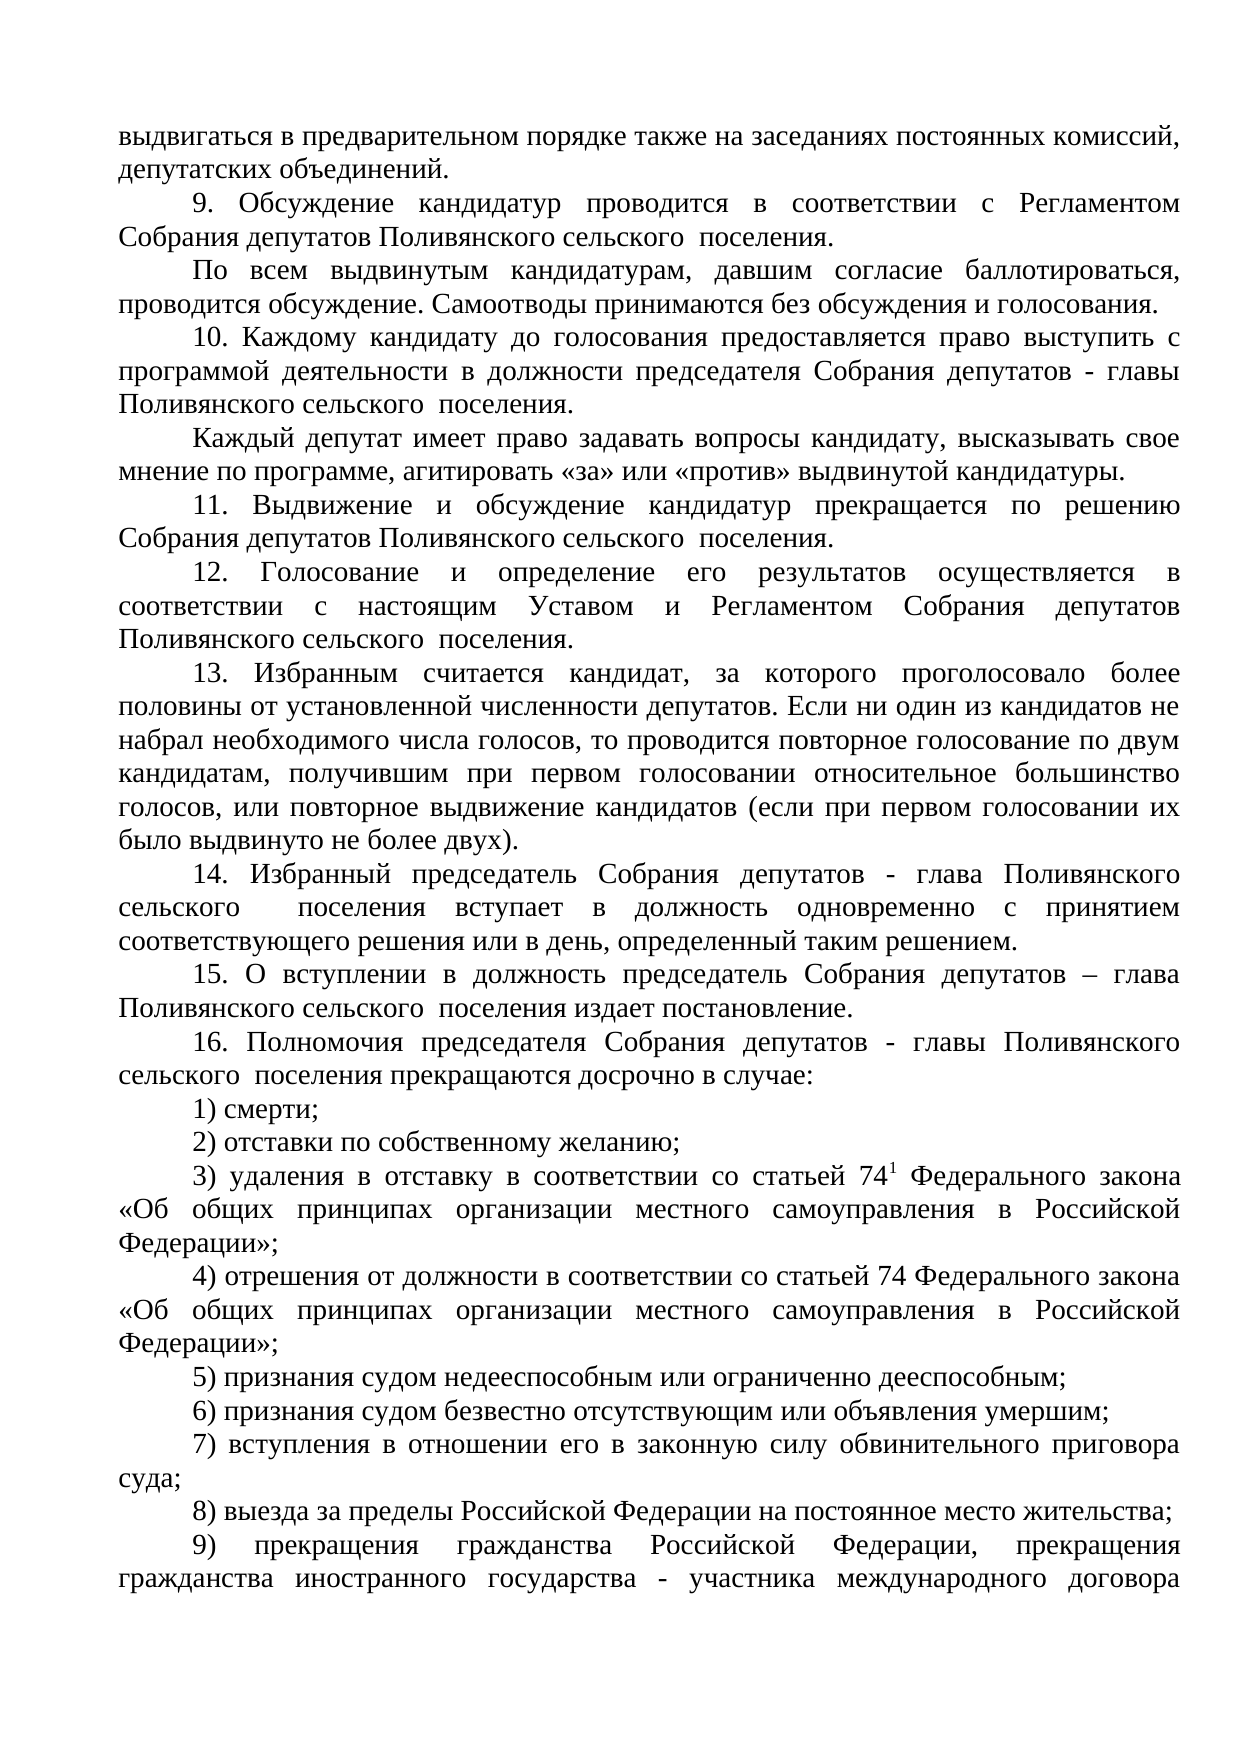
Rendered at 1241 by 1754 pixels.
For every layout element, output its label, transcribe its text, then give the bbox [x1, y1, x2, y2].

text 10. Каждому кандидату до голосования предоставляется право выступить с программой деятельности в должности председателя Собрания депутатов - главы Поливянского сельского поселения. [118, 319, 1181, 420]
text 16. Полномочия председателя Собрания депутатов - главы Поливянского сельского поселения прекращаются досрочно в случае: [118, 1024, 1181, 1091]
text 9. Обсуждение кандидатур проводится в соответствии с Регламентом Собрания депутатов Поливянского сельского поселения. [118, 185, 1181, 252]
text 5) признания судом недееспособным или ограниченно дееспособным; [118, 1359, 1181, 1393]
text 6) признания судом безвестно отсутствующим или объявления умершим; [118, 1393, 1181, 1426]
text выдвигаться в предварительном порядке также на заседаниях постоянных комиссий, депутатских объединений. [118, 118, 1181, 185]
text 13. Избранным считается кандидат, за которого проголосовало более половины от установленной численности депутатов. Если ни один из кандидатов не набрал необходимого числа голосов, то проводится повторное голосование по двум кандидатам, получившим при первом голосовании относительное большинство голосов, или повторное выдвижение кандидатов (если при первом голосовании их было выдвинуто не более двух). [118, 655, 1181, 856]
text 14. Избранный председатель Собрания депутатов - глава Поливянского сельского поселения вступает в должность одновременно с принятием соответствующего решения или в день, определенный таким решением. [118, 856, 1181, 957]
text 4) отрешения от должности в соответствии со статьей 74 Федерального закона «Об общих принципах организации местного самоуправления в Российской Федерации»; [118, 1258, 1181, 1359]
text 8) выезда за пределы Российской Федерации на постоянное место жительства; [118, 1493, 1181, 1527]
text 2) отставки по собственному желанию; [118, 1124, 1181, 1158]
text Каждый депутат имеет право задавать вопросы кандидату, высказывать свое мнение по программе, агитировать «за» или «против» выдвинутой кандидатуры. [118, 420, 1181, 487]
text 11. Выдвижение и обсуждение кандидатур прекращается по решению Собрания депутатов Поливянского сельского поселения. [118, 487, 1181, 554]
text 7) вступления в отношении его в законную силу обвинительного приговора суда; [118, 1426, 1181, 1493]
text 15. О вступлении в должность председатель Собрания депутатов – глава Поливянского сельского поселения издает постановление. [118, 957, 1181, 1024]
text 9) прекращения гражданства Российской Федерации, прекращения гражданства иностранного государства - участника международного договора [118, 1527, 1181, 1594]
text 1) смерти; [118, 1091, 1181, 1124]
text 3) удаления в отставку в соответствии со статьей 741 Федерального закона «Об общих принципах организации местного самоуправления в Российской Федерации»; [118, 1158, 1181, 1258]
text 12. Голосование и определение его результатов осуществляется в соответствии с настоящим Уставом и Регламентом Собрания депутатов Поливянского сельского поселения. [118, 554, 1181, 655]
text По всем выдвинутым кандидатурам, давшим согласие баллотироваться, проводится обсуждение. Самоотводы принимаются без обсуждения и голосования. [118, 252, 1181, 319]
